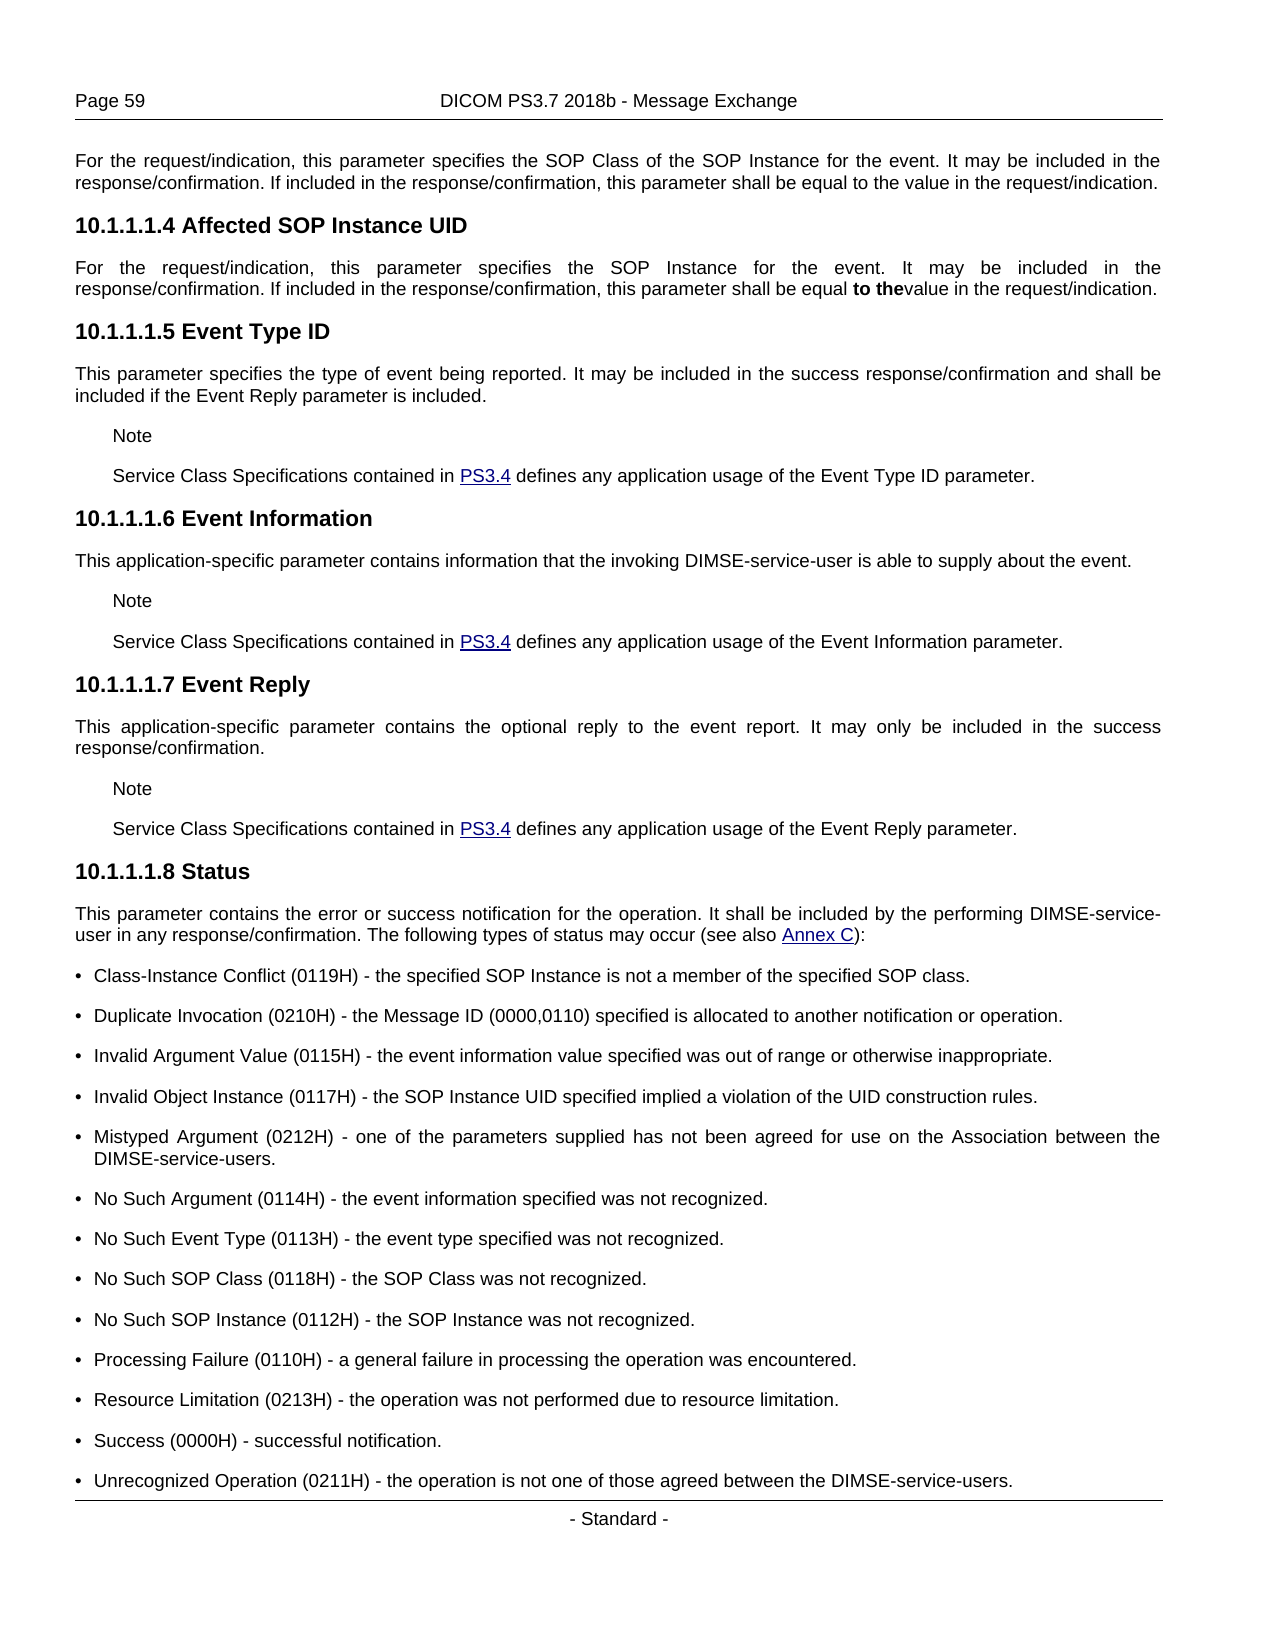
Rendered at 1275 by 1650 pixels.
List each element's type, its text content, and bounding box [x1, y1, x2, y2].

text For the request/indication, this parameter specifies the SOP Instance for the event. It may be included in the response/confirmation. If included in the response/confirmation, this parameter shall be equal to thevalue in the request/indication. [75, 256, 1162, 299]
text This parameter specifies the type of event being reported. It may be included in the success response/confirmation and shall be included if the Event Reply parameter is included. [75, 363, 1162, 406]
text Service Class Specifications contained in PS3.4 defines any application usage of the Event Reply parameter. [112, 818, 1125, 839]
list Invalid Argument Value (0115H) - the event information value specified was out of range or otherwise inappropriate. [75, 1045, 1162, 1067]
text This application-specific parameter contains information that the invoking DIMSE-service-user is able to supply about the event. [75, 550, 1162, 572]
text Service Class Specifications contained in PS3.4 defines any application usage of the Event Type ID parameter. [112, 465, 1125, 487]
list Class-Instance Conflict (0119H) - the specified SOP Instance is not a member of the specified SOP class. [75, 964, 1162, 986]
text 10.1.1.1.6 Event Information [75, 505, 1162, 531]
list No Such Argument (0114H) - the event information specified was not recognized. [75, 1188, 1162, 1209]
list Duplicate Invocation (0210H) - the Message ID (0000,0110) specified is allocated to another notification or operation. [75, 1005, 1162, 1026]
text Service Class Specifications contained in PS3.4 defines any application usage of the Event Information parameter. [112, 631, 1125, 652]
list No Such SOP Class (0118H) - the SOP Class was not recognized. [75, 1268, 1162, 1290]
text 10.1.1.1.8 Status [75, 858, 1162, 884]
text 10.1.1.1.5 Event Type ID [75, 318, 1162, 344]
list Resource Limitation (0213H) - the operation was not performed due to resource limitation. [75, 1389, 1162, 1411]
list Unrecognized Operation (0211H) - the operation is not one of those agreed between the DIMSE-service-users. [75, 1470, 1162, 1491]
list No Such Event Type (0113H) - the event type specified was not recognized. [75, 1228, 1162, 1249]
text 10.1.1.1.7 Event Reply [75, 671, 1162, 697]
list Mistyped Argument (0212H) - one of the parameters supplied has not been agreed for use on the Association between the DIMSE-service-users. [75, 1126, 1162, 1169]
list No Such SOP Instance (0112H) - the SOP Instance was not recognized. [75, 1308, 1162, 1330]
list Success (0000H) - successful notification. [75, 1429, 1162, 1451]
list Processing Failure (0110H) - a general failure in processing the operation was encountered. [75, 1349, 1162, 1370]
text Note [112, 777, 1125, 799]
text Note [112, 590, 1125, 612]
text Note [112, 425, 1125, 446]
text This parameter contains the error or success notification for the operation. It shall be included by the performing DIMSE-service-user in any response/confirmation. The following types of status may occur (see also Annex C): [75, 903, 1162, 946]
text For the request/indication, this parameter specifies the SOP Class of the SOP Instance for the event. It may be included in the response/confirmation. If included in the response/confirmation, this parameter shall be equal to the value in the request/indication. [75, 150, 1162, 193]
list Invalid Object Instance (0117H) - the SOP Instance UID specified implied a violation of the UID construction rules. [75, 1085, 1162, 1107]
text This application-specific parameter contains the optional reply to the event report. It may only be included in the success response/confirmation. [75, 716, 1162, 759]
text 10.1.1.1.4 Affected SOP Instance UID [75, 212, 1162, 238]
